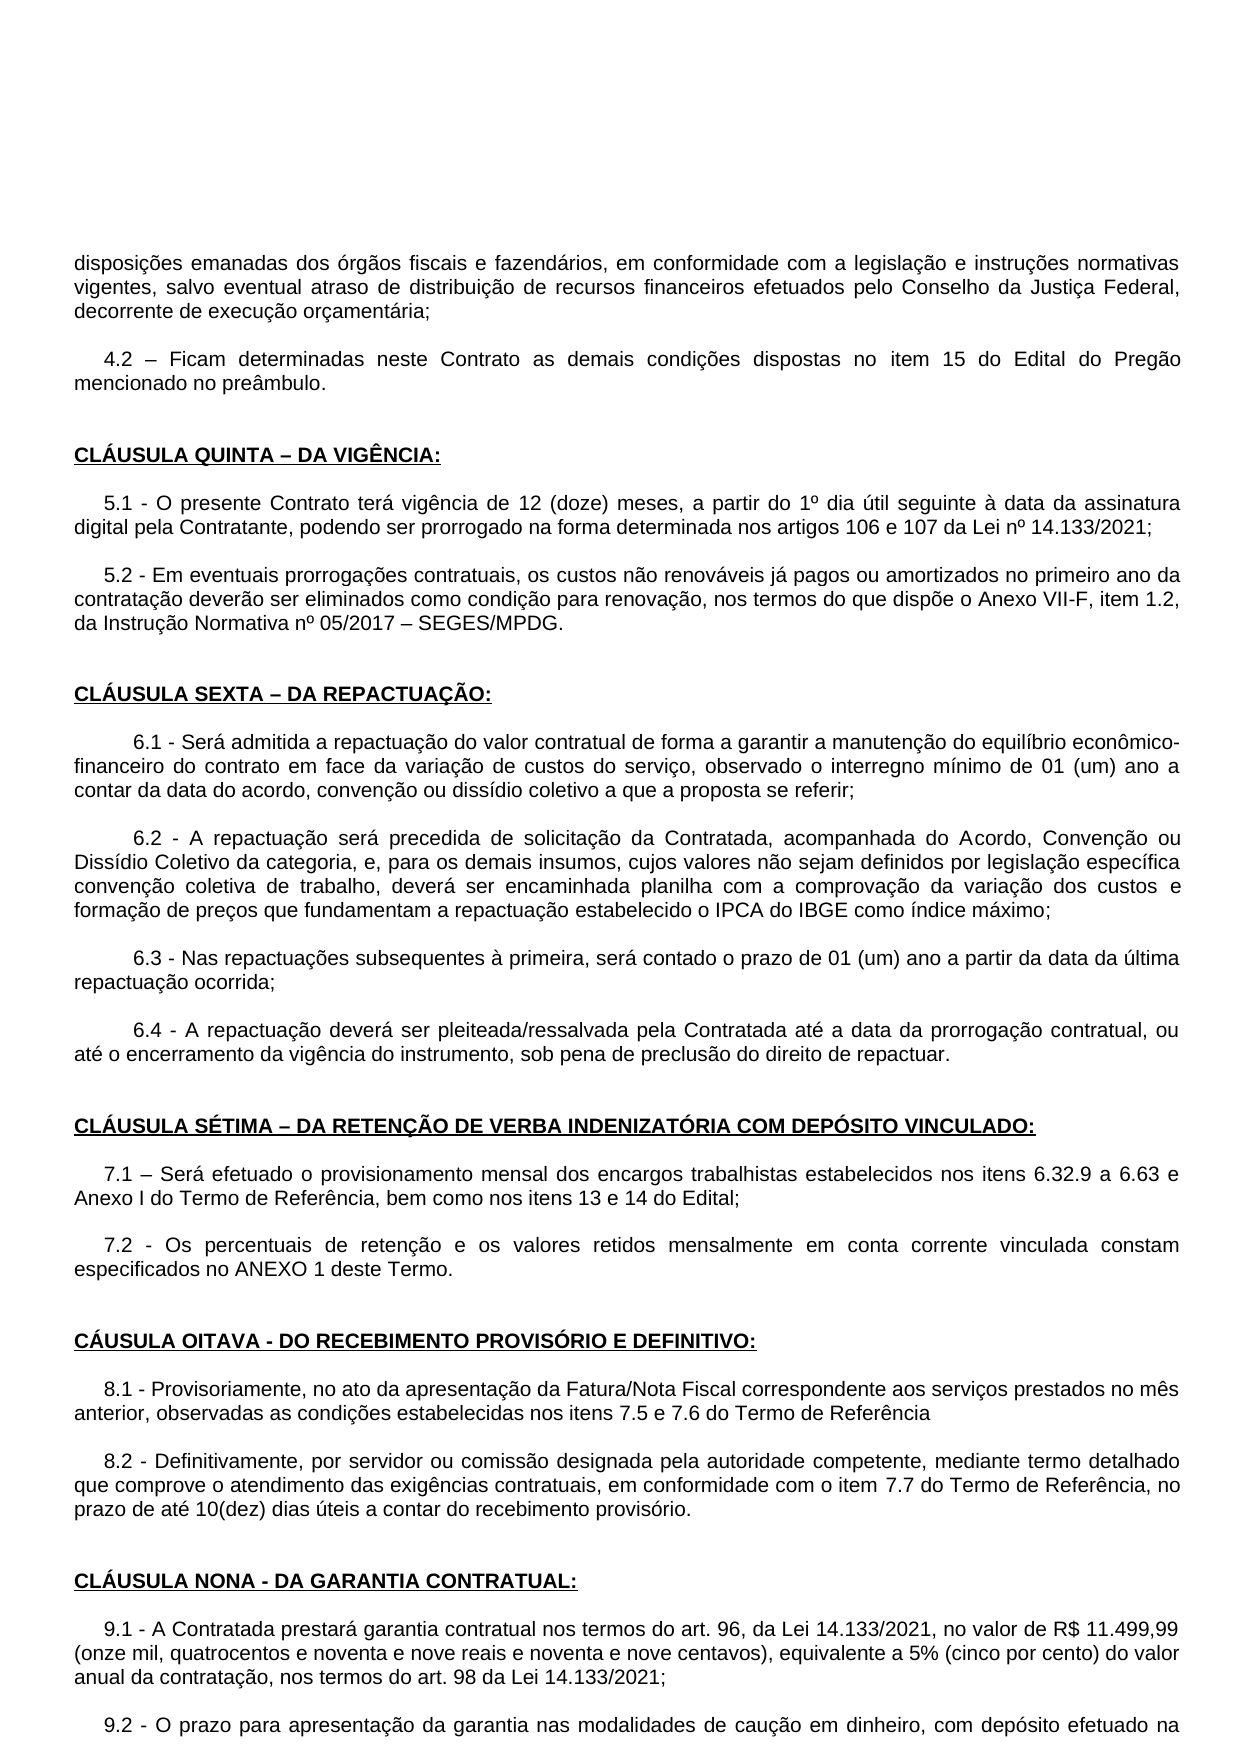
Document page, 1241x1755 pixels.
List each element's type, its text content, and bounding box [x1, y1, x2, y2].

text 6.2 - A repactuação será precedida de solicitação da Contratada, acompanhada do Acordo, Convenção ou Dissídio Coletivo da categoria, e, para os demais insumos, cujos valores não sejam definidos por legislação específica convenção coletiva de trabalho, deverá ser encaminhada planilha com a comprovação da variação dos custos e formação de preços que fundamentam a repactuação estabelecido o IPCA do IBGE como índice máximo; [74, 826, 1181, 922]
text disposições emanadas dos órgãos fiscais e fazendários, em conformidade com a legislação e instruções normativas vigentes, salvo eventual atraso de distribuição de recursos financeiros efetuados pelo Conselho da Justiça Federal, decorrente de execução orçamentária; [74, 251, 1181, 323]
text 8.1 - Provisoriamente, no ato da apresentação da Fatura/Nota Fiscal correspondente aos serviços prestados no mês anterior, observadas as condições estabelecidas nos itens 7.5 e 7.6 do Termo de Referência [74, 1377, 1181, 1425]
text 5.2 - Em eventuais prorrogações contratuais, os custos não renováveis já pagos ou amortizados no primeiro ano da contratação deverão ser eliminados como condição para renovação, nos termos do que dispõe o Anexo VII-F, item 1.2, da Instrução Normativa nº 05/2017 – SEGES/MPDG. [74, 562, 1181, 634]
text 7.2 - Os percentuais de retenção e os valores retidos mensalmente em conta corrente vinculada constam especificados no ANEXO 1 deste Termo. [74, 1233, 1181, 1281]
text CLÁUSULA SEXTA – DA REPACTUAÇÃO: [74, 682, 1181, 706]
text 5.1 - O presente Contrato terá vigência de ­­­12 (doze) meses, a partir do 1º dia útil seguinte à data da assinatura digital pela Contratante, podendo ser prorrogado na forma determinada nos artigos 106 e 107 da Lei nº 14.133/2021; [74, 491, 1181, 538]
text 4.2 – Ficam determinadas neste Contrato as demais condições dispostas no item 15 do Edital do Pregão mencionado no preâmbulo. [74, 347, 1181, 395]
text 6.1 - Será admitida a repactuação do valor contratual de forma a garantir a manutenção do equilíbrio econômico-financeiro do contrato em face da variação de custos do serviço, observado o interregno mínimo de 01 (um) ano a contar da data do acordo, convenção ou dissídio coletivo a que a proposta se referir; [74, 730, 1181, 802]
text 9.1 - A Contratada prestará garantia contratual nos termos do art. 96, da Lei 14.133/2021, no valor de R$ 11.499,99 (onze mil, quatrocentos e noventa e nove reais e noventa e nove centavos), equivalente a 5% (cinco por cento) do valor anual da contratação, nos termos do art. 98 da Lei 14.133/2021; [74, 1617, 1181, 1688]
text 6.3 - Nas repactuações subsequentes à primeira, será contado o prazo de 01 (um) ano a partir da data da última repactuação ocorrida; [74, 946, 1181, 994]
text 7.1 – Será efetuado o provisionamento mensal dos encargos trabalhistas estabelecidos nos itens 6.32.9 a 6.63 e Anexo I do Termo de Referência, bem como nos itens 13 e 14 do Edital; [74, 1161, 1181, 1209]
text 9.2 - O prazo para apresentação da garantia nas modalidades de caução em dinheiro, com depósito efetuado na [74, 1712, 1181, 1736]
text CLÁUSULA SÉTIMA – DA RETENÇÃO DE VERBA INDENIZATÓRIA COM DEPÓSITO VINCULADO: [74, 1113, 1181, 1137]
text 6.4 - A repactuação deverá ser pleiteada/ressalvada pela Contratada até a data da prorrogação contratual, ou até o encerramento da vigência do instrumento, sob pena de preclusão do direito de repactuar. [74, 1018, 1181, 1066]
text CLÁUSULA QUINTA – DA VIGÊNCIA: [74, 443, 1181, 467]
text 8.2 - Definitivamente, por servidor ou comissão designada pela autoridade competente, mediante termo detalhado que comprove o atendimento das exigências contratuais, em conformidade com o item ­7.7 do Termo de Referência, no prazo de até 10(dez) dias úteis a contar do recebimento provisório. [74, 1449, 1181, 1521]
text CLÁUSULA NONA - DA GARANTIA CONTRATUAL: [74, 1569, 1181, 1593]
text CÁUSULA OITAVA - DO RECEBIMENTO PROVISÓRIO E DEFINITIVO: [74, 1329, 1181, 1353]
